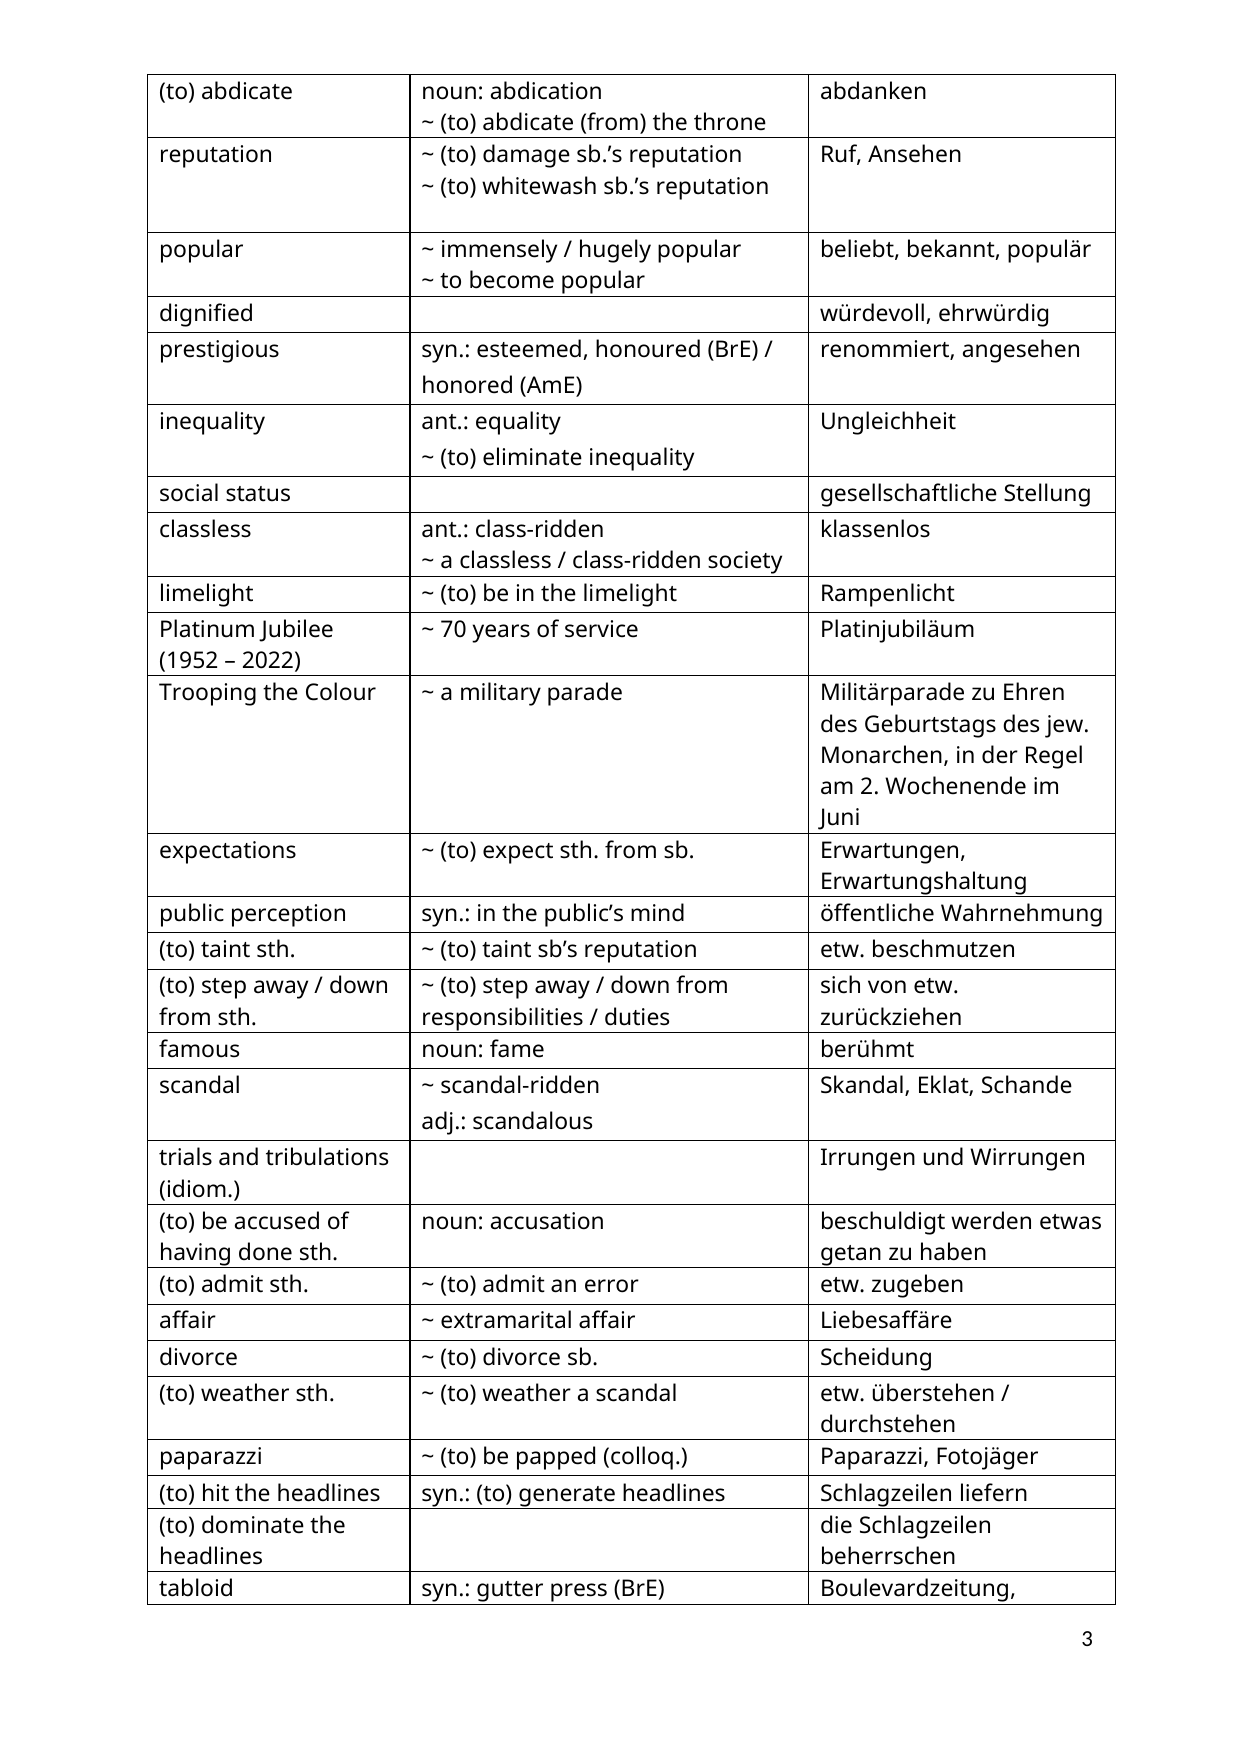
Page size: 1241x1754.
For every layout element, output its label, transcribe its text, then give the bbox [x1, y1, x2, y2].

table_cell ~ immensely / hugely popular ~ to become popular [411, 233, 808, 296]
table_cell (to) hit the headlines [148, 1476, 409, 1508]
table_cell Ruf, Ansehen [809, 138, 1115, 232]
table_cell renommiert, angesehen [809, 333, 1115, 404]
table_cell expectations [148, 834, 409, 896]
table_cell abdanken [809, 75, 1115, 137]
table_cell (to) be accused of having done sth. [148, 1205, 409, 1267]
table_cell (to) abdicate [148, 75, 409, 137]
table_cell beschuldigt werden etwas getan zu haben [809, 1205, 1115, 1267]
table_cell beliebt, bekannt, populär [809, 233, 1115, 296]
table_cell sich von etw. zurückziehen [809, 970, 1115, 1032]
table_cell Ungleichheit [809, 405, 1115, 476]
table_cell (to) taint sth. [148, 933, 409, 968]
table_cell ~ (to) be in the limelight [411, 577, 808, 612]
table_cell (to) step away / down from sth. [148, 970, 409, 1032]
table_cell ~ 70 years of service [411, 613, 808, 675]
table_cell tabloid [148, 1572, 409, 1603]
table_cell [411, 1509, 808, 1571]
table_cell Paparazzi, Fotojäger [809, 1440, 1115, 1475]
table_cell gesellschaftliche Stellung [809, 477, 1115, 512]
table_cell (to) weather sth. [148, 1377, 409, 1439]
table_cell Skandal, Eklat, Schande [809, 1069, 1115, 1140]
table_cell affair [148, 1305, 409, 1339]
table_cell scandal [148, 1069, 409, 1140]
table_cell ~ (to) be papped (colloq.) [411, 1440, 808, 1475]
table_cell noun: fame [411, 1033, 808, 1068]
table_cell ~ (to) weather a scandal [411, 1377, 808, 1439]
table_cell ant.: equality ~ (to) eliminate inequality [411, 405, 808, 476]
table_cell popular [148, 233, 409, 296]
table_cell berühmt [809, 1033, 1115, 1068]
table_cell Platinum Jubilee (1952 – 2022) [148, 613, 409, 675]
table_cell [411, 477, 808, 512]
table_cell ~ a military parade [411, 676, 808, 833]
table_cell social status [148, 477, 409, 512]
table_cell ~ (to) step away / down from responsibilities / duties [411, 970, 808, 1032]
table_cell syn.: esteemed, honoured (BrE) / honored (AmE) [411, 333, 808, 404]
table_cell syn.: gutter press (BrE) [411, 1572, 808, 1603]
table_cell syn.: in the public’s mind [411, 897, 808, 932]
table_cell trials and tribulations (idiom.) [148, 1141, 409, 1204]
table_cell öffentliche Wahrnehmung [809, 897, 1115, 932]
table_cell ~ (to) expect sth. from sb. [411, 834, 808, 896]
table_cell ~ (to) divorce sb. [411, 1341, 808, 1376]
table_cell [411, 297, 808, 332]
table_cell [411, 1141, 808, 1204]
table_cell syn.: (to) generate headlines [411, 1476, 808, 1508]
table_cell noun: abdication ~ (to) abdicate (from) the throne [411, 75, 808, 137]
table_cell Schlagzeilen liefern [809, 1476, 1115, 1508]
table_cell etw. zugeben [809, 1268, 1115, 1303]
table_cell ~ (to) damage sb.’s reputation ~ (to) whitewash sb.’s reputation [411, 138, 808, 232]
table_cell limelight [148, 577, 409, 612]
table_cell ~ (to) admit an error [411, 1268, 808, 1303]
table_cell famous [148, 1033, 409, 1068]
table_cell prestigious [148, 333, 409, 404]
table_cell noun: accusation [411, 1205, 808, 1267]
table_cell ~ scandal-ridden adj.: scandalous [411, 1069, 808, 1140]
table_cell Trooping the Colour [148, 676, 409, 833]
table_cell (to) dominate the headlines [148, 1509, 409, 1571]
table_cell ~ (to) taint sb’s reputation [411, 933, 808, 968]
table_cell divorce [148, 1341, 409, 1376]
table_cell würdevoll, ehrwürdig [809, 297, 1115, 332]
table_cell Militärparade zu Ehren des Geburtstags des jew. Monarchen, in der Regel am 2. Wochenende im Juni [809, 676, 1115, 833]
table_cell reputation [148, 138, 409, 232]
table_cell klassenlos [809, 513, 1115, 576]
table_cell ant.: class-ridden ~ a classless / class-ridden society [411, 513, 808, 576]
table_cell etw. beschmutzen [809, 933, 1115, 968]
table_cell Rampenlicht [809, 577, 1115, 612]
table_cell public perception [148, 897, 409, 932]
table_cell paparazzi [148, 1440, 409, 1475]
table_cell Irrungen und Wirrungen [809, 1141, 1115, 1204]
table_cell classless [148, 513, 409, 576]
table_cell Liebesaffäre [809, 1305, 1115, 1339]
table_cell Scheidung [809, 1341, 1115, 1376]
table_cell dignified [148, 297, 409, 332]
table_cell etw. überstehen / durchstehen [809, 1377, 1115, 1439]
table_cell die Schlagzeilen beherrschen [809, 1509, 1115, 1571]
table_cell ~ extramarital affair [411, 1305, 808, 1339]
table_cell (to) admit sth. [148, 1268, 409, 1303]
table_cell Boulevardzeitung, [809, 1572, 1115, 1603]
table_cell Platinjubiläum [809, 613, 1115, 675]
table_cell inequality [148, 405, 409, 476]
table_cell Erwartungen, Erwartungshaltung [809, 834, 1115, 896]
